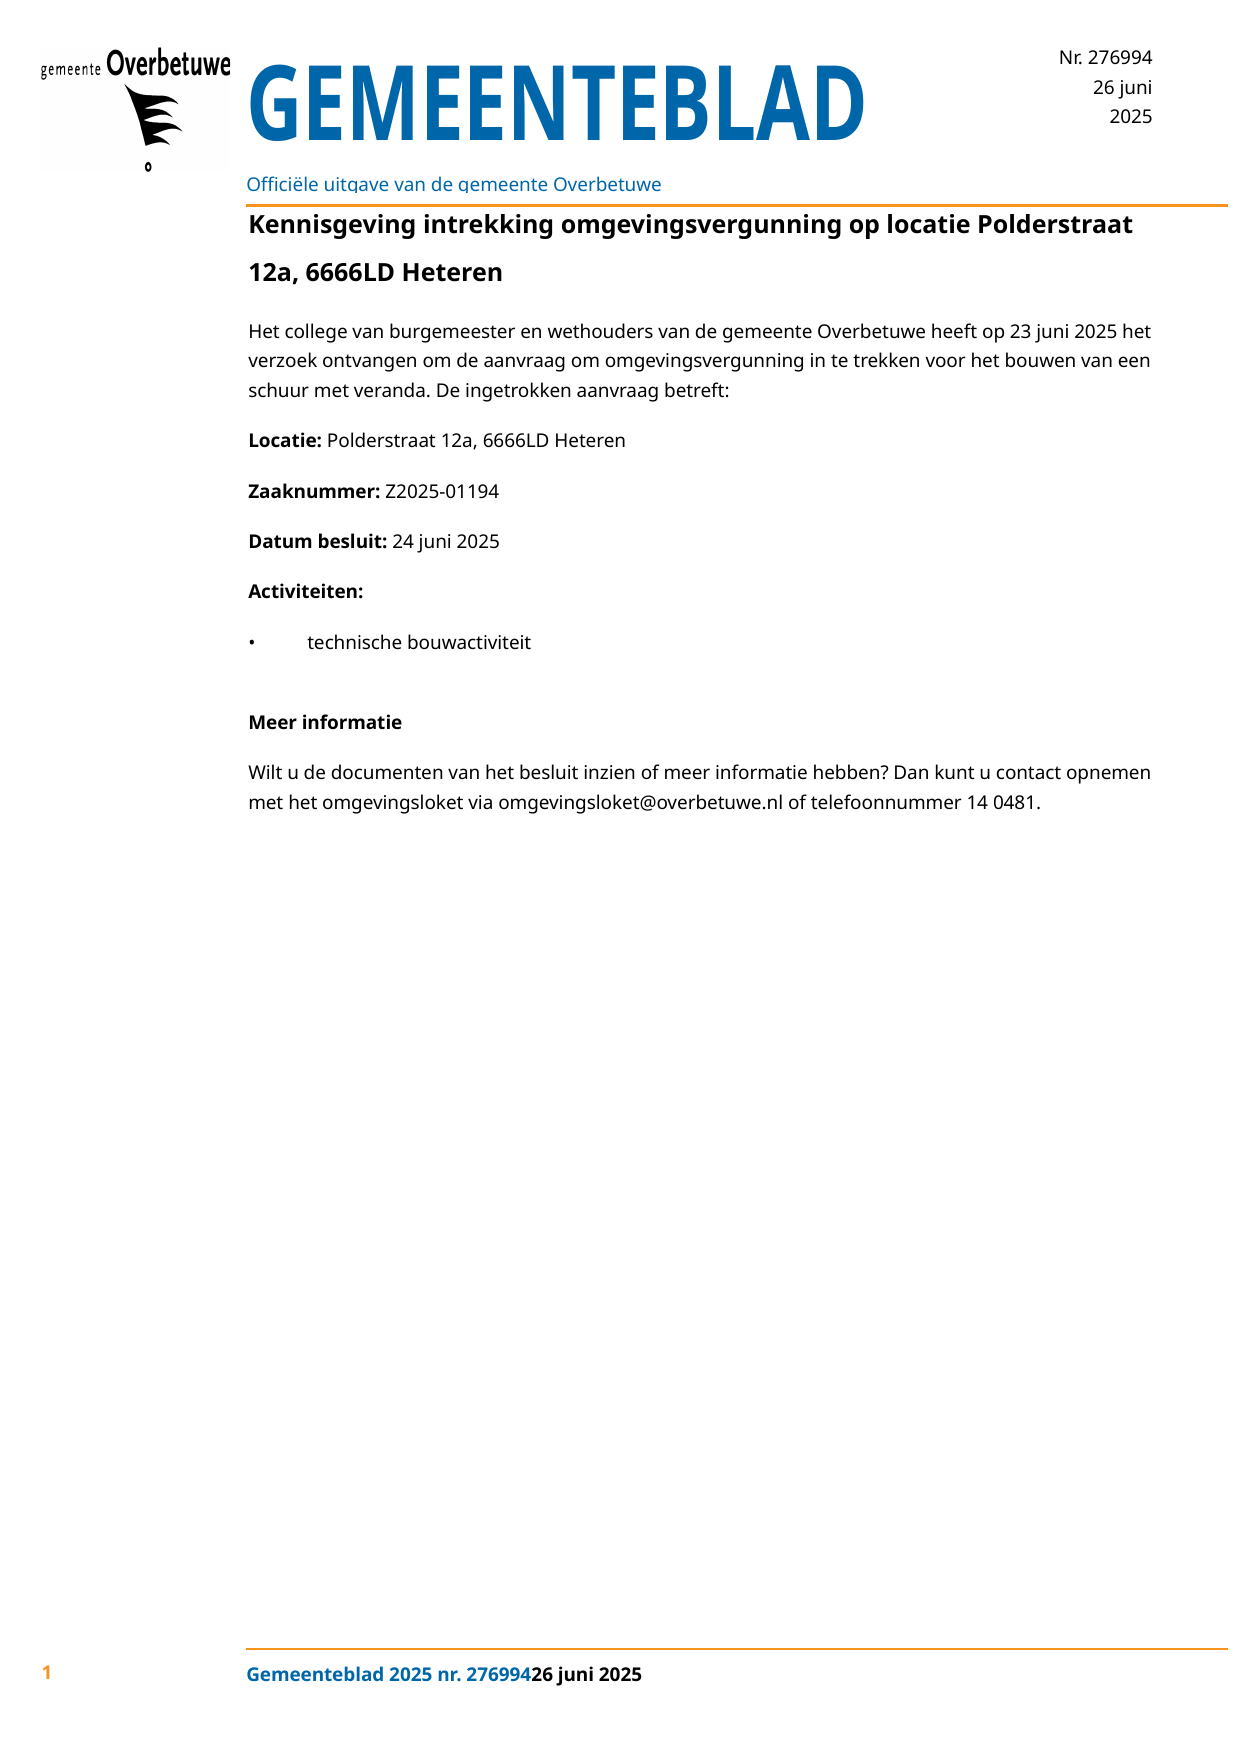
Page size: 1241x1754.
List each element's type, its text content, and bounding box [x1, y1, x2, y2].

text Wilt u de documenten van het besluit inzien of meer informatie hebben? Dan kunt u contact opnemen met het omgevingsloket via omgevingsloket@overbetuwe.nl of telefoonnummer 14 0481. [248, 759, 1152, 815]
text Datum besluit: 24 juni 2025 [248, 528, 1152, 554]
text Het college van burgemeester en wethouders van de gemeente Overbetuwe heeft op 23 juni 2025 het verzoek ontvangen om de aanvraag om omgevingsvergunning in te trekken voor het bouwen van een schuur met veranda. De ingetrokken aanvraag betreft: [248, 318, 1152, 403]
text Activiteiten: [248, 579, 1152, 604]
text Zaaknummer: Z2025-01194 [248, 478, 1152, 504]
list technische bouwactiviteit [248, 629, 1152, 655]
picture [41, 47, 231, 172]
text Meer informatie [248, 709, 1152, 735]
text Locatie: Polderstraat 12a, 6666LD Heteren [248, 427, 1152, 453]
text Kennisgeving intrekking omgevingsvergunning op locatie Polderstraat 12a, 6666LD Heteren [248, 207, 1152, 288]
